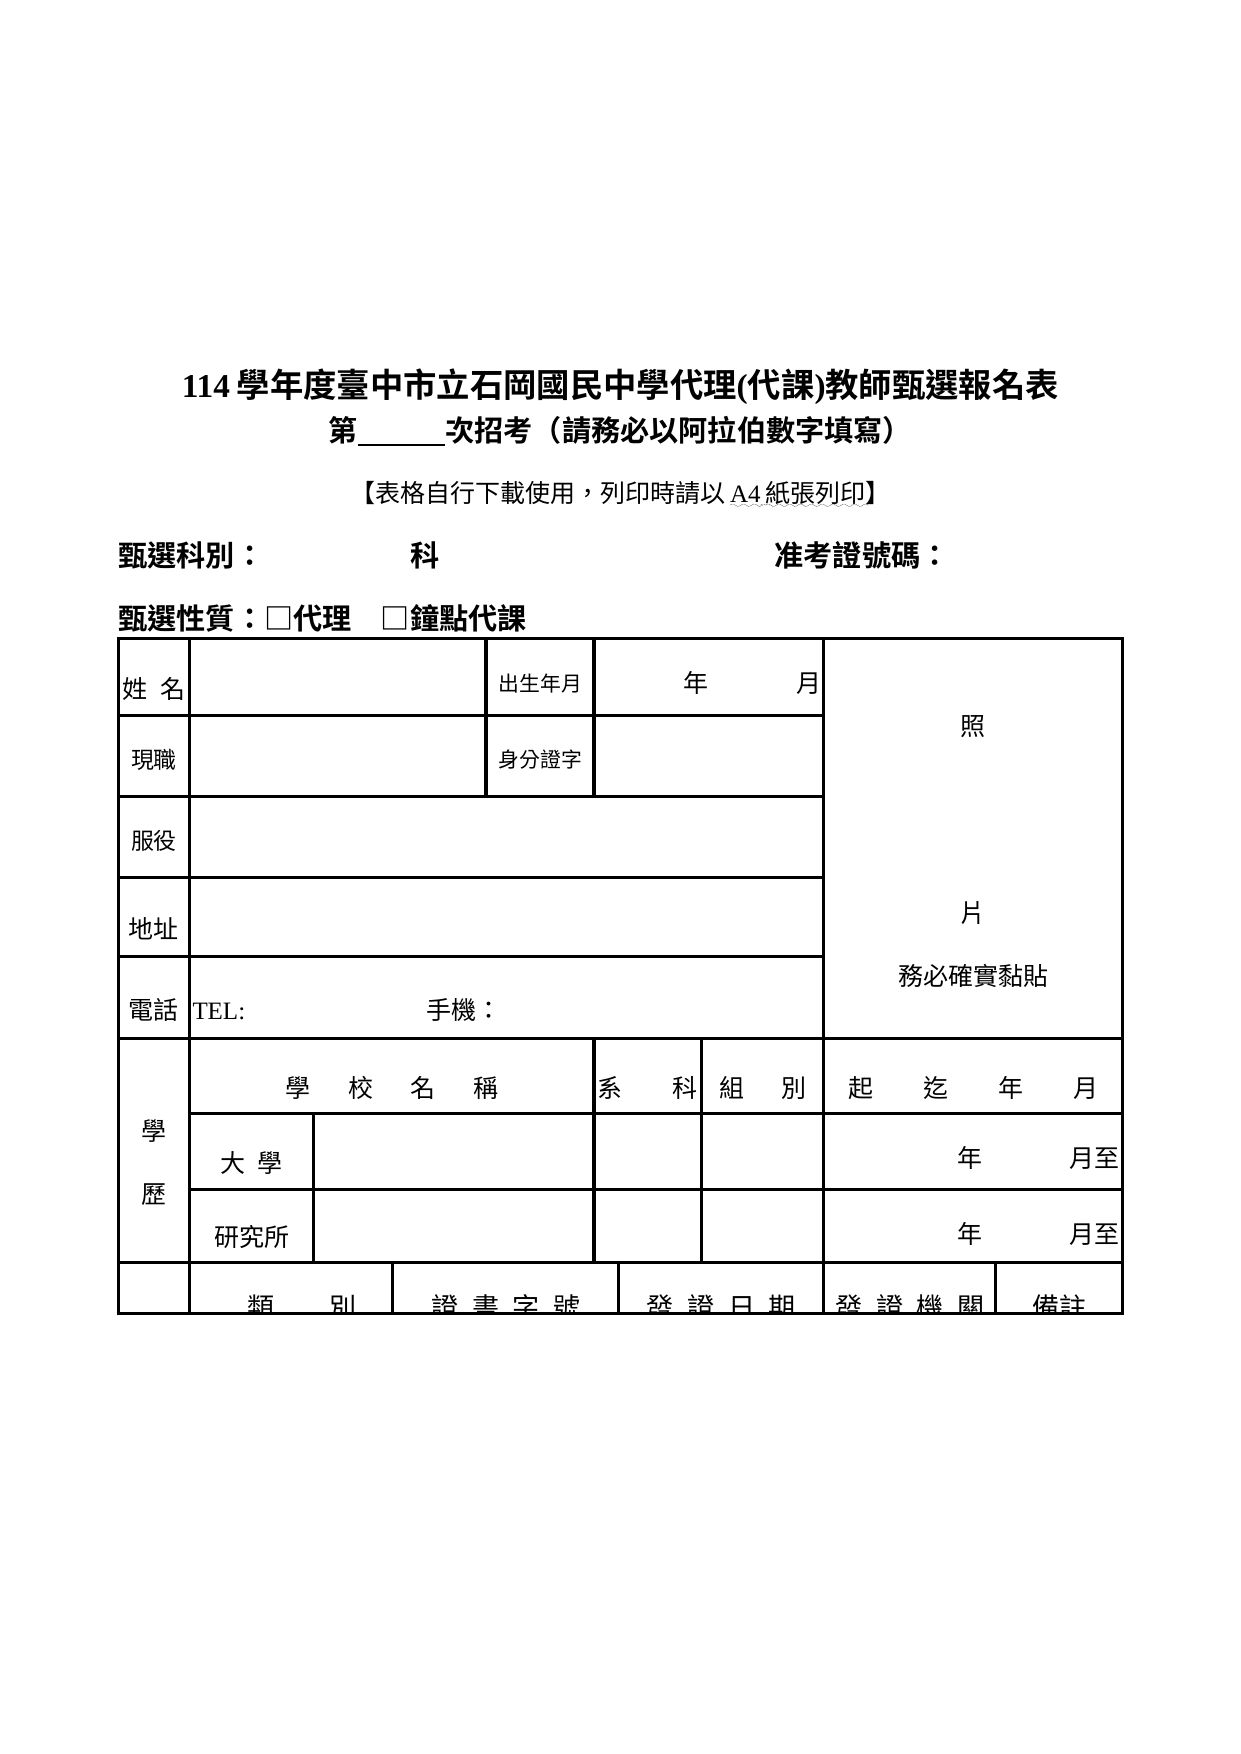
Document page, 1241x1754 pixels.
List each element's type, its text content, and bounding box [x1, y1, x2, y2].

table_cell 發 證 機 關 [825, 1264, 994, 1312]
table_cell 系 科 [596, 1040, 700, 1112]
table_cell 身分證字號 [488, 717, 592, 795]
text 第 次招考（請務必以阿拉伯數字填寫） [118, 407, 1122, 450]
table_cell 學 校 名 稱 [191, 1040, 592, 1112]
table_cell □免役 □役畢 □服役中 [191, 798, 822, 876]
text 甄選科別： 科 准考證號碼： [118, 512, 1122, 575]
table_cell [596, 717, 822, 795]
table_header 出生年月日 [488, 640, 592, 714]
table_cell [315, 1115, 592, 1187]
table_cell [703, 1191, 822, 1261]
table_cell 發 證 日 期 [620, 1264, 822, 1312]
table_header 姓 名 [120, 640, 188, 714]
table_cell 地址 [120, 879, 188, 955]
table_header [191, 640, 484, 714]
table_cell TEL: 手機： [191, 958, 822, 1037]
table_cell 電話 [120, 958, 188, 1037]
table_cell 類 別 [191, 1264, 391, 1312]
table_cell 現職機關學校 [120, 717, 188, 795]
table_cell 組 別 [703, 1040, 822, 1112]
table_cell 研究所 [191, 1191, 312, 1261]
table_cell 證 書 字 號 [394, 1264, 617, 1312]
text 【表格自行下載使用，列印時請以A4紙張列印】 [118, 450, 1122, 512]
table_cell 應 繳 驗 證 件 [120, 1264, 188, 1312]
table_cell 大 學 [191, 1115, 312, 1187]
table_cell 年 月至 年 月 [825, 1115, 1121, 1187]
table_cell [315, 1191, 592, 1261]
table_cell 備註 [997, 1264, 1121, 1312]
table_cell [703, 1115, 822, 1187]
table_cell 年 月至 年 月 [825, 1191, 1121, 1261]
text 甄選性質：□代理 □鐘點代課 [118, 575, 1122, 637]
table_cell [596, 1191, 700, 1261]
table_header 照 片 務必確實黏貼 [825, 640, 1121, 1037]
table_header 年 月 日 [596, 640, 822, 714]
table_cell [596, 1115, 700, 1187]
table_cell [191, 879, 822, 955]
table_cell 學 歷 [120, 1040, 188, 1261]
table_cell 服役 情形 [120, 798, 188, 876]
text 114學年度臺中市立石岡國民中學代理(代課)教師甄選報名表 [118, 359, 1122, 407]
table_cell [191, 717, 484, 795]
table_cell 起 迄 年 月 [825, 1040, 1121, 1112]
